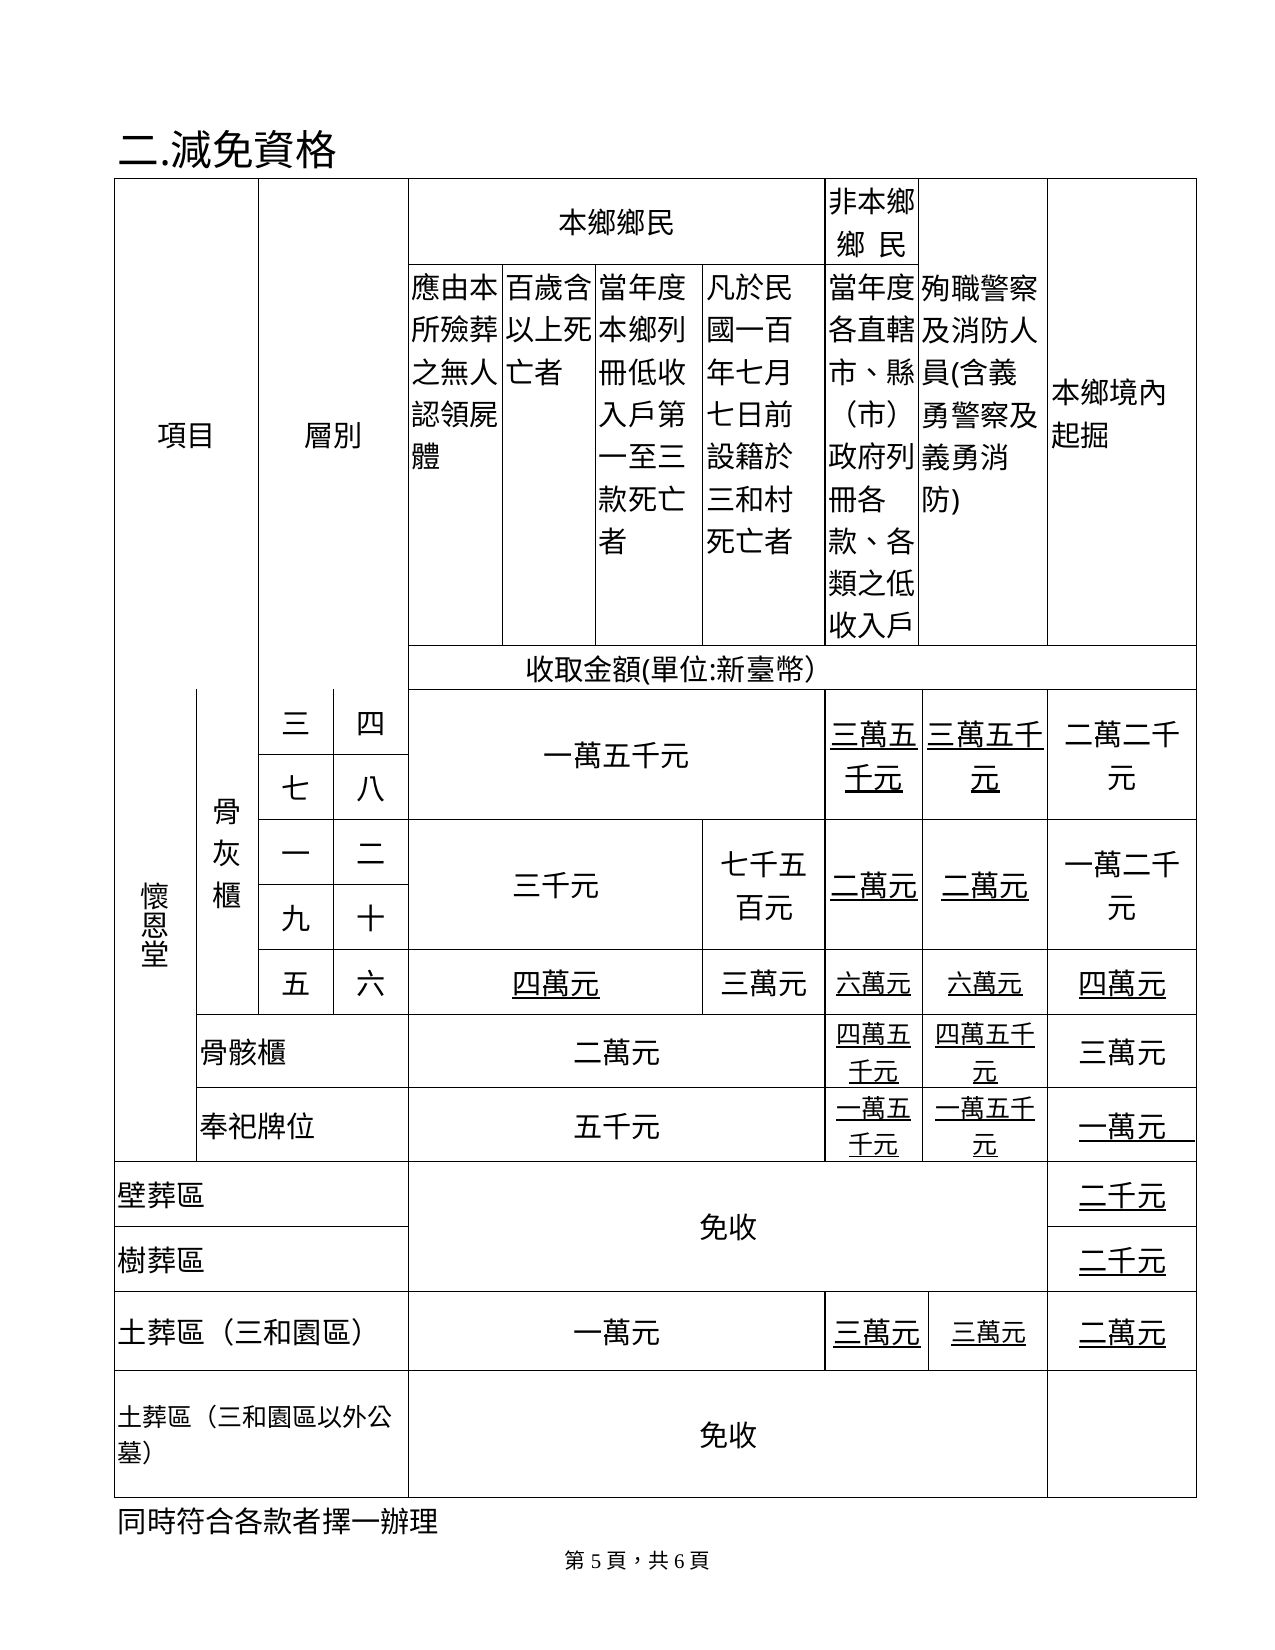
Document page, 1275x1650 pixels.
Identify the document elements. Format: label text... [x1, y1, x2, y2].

table_cell 百歲含以上死亡者 [503, 265, 595, 645]
table_cell 應由本所殮葬之無人認領屍體 [409, 265, 502, 645]
table_cell 三萬五千元 [826, 690, 922, 819]
table_cell 免收 [409, 1162, 1047, 1291]
table_cell 骨骸櫃 [197, 1015, 408, 1087]
table_cell 二 [334, 820, 408, 884]
table_cell 四 [334, 689, 408, 754]
table_cell 八 [334, 755, 408, 819]
table_cell 凡於民國一百年七月七日前設籍於三和村死亡者 [703, 265, 824, 645]
table_cell 項目 [115, 179, 258, 689]
table_cell 一萬二千元 [1048, 820, 1196, 949]
table_cell 七千五百元 [703, 820, 824, 949]
table_cell 一 [259, 820, 333, 884]
table_header 二.減免資格 [115, 118, 1155, 178]
table_cell 二千元 [1048, 1162, 1196, 1226]
table_cell 二萬二千元 [1048, 690, 1196, 819]
table_cell 二萬元 [409, 1015, 824, 1087]
table_cell 四萬元 [409, 950, 702, 1014]
table_cell 壁葬區 [115, 1162, 408, 1226]
table_cell 當年度本鄉列冊低收入戶第一至三款死亡者 [596, 265, 702, 645]
table_cell 當年度各直轄市、縣（市）政府列冊各款、各類之低收入戶 [826, 265, 918, 645]
table_cell 九 [259, 885, 333, 949]
table_cell 二萬元 [923, 820, 1047, 949]
table_cell 七 [259, 755, 333, 819]
table_cell 奉祀牌位 [197, 1088, 408, 1161]
table_cell 非本鄉 鄉 民 [826, 179, 918, 263]
table_cell 三萬元 [929, 1292, 1047, 1370]
table_cell 土葬區（三和園區） [115, 1292, 408, 1370]
table_cell 五 [259, 950, 333, 1014]
table_cell 二萬元 [1048, 1292, 1196, 1370]
table_cell 二千元 [1048, 1227, 1196, 1291]
table_cell 本鄉鄉民 [409, 179, 824, 263]
table_cell 免收 [409, 1371, 1047, 1497]
table_cell 層別 [259, 179, 408, 689]
table_cell 一萬五千元 [923, 1088, 1047, 1161]
table_cell 骨 灰 櫃 [197, 689, 258, 1014]
table_cell 三萬元 [1048, 1015, 1196, 1087]
table_cell 四萬五千元 [826, 1015, 922, 1087]
table_cell 殉職警察及消防人員(含義勇警察及義勇消防) [919, 179, 1047, 645]
table_cell 三萬元 [826, 1292, 928, 1370]
table_cell 三萬元 [703, 950, 824, 1014]
table_cell 樹葬區 [115, 1227, 408, 1291]
table_cell 五千元 [409, 1088, 824, 1161]
table_cell 土葬區（三和園區以外公墓） [115, 1371, 408, 1497]
table_cell 一萬元 [1048, 1088, 1196, 1161]
table_cell 收取金額(單位:新臺幣） [409, 646, 1196, 689]
table_cell 六萬元 [923, 950, 1047, 1014]
table_cell 四萬五千元 [923, 1015, 1047, 1087]
table_cell 三萬五千元 [923, 690, 1047, 819]
table_cell 六萬元 [826, 950, 922, 1014]
table_cell 本鄉境內起掘 [1048, 179, 1196, 645]
table_cell 二萬元 [826, 820, 922, 949]
table_cell 懷恩堂 [115, 689, 196, 1161]
table_cell 十 [334, 885, 408, 949]
table_cell 一萬元 [409, 1292, 824, 1370]
table_cell 一萬五千元 [409, 690, 824, 819]
table_cell 四萬元 [1048, 950, 1196, 1014]
table_cell 六 [334, 950, 408, 1014]
table_cell [1048, 1371, 1196, 1497]
table_header [1155, 118, 1197, 178]
table_cell 三千元 [409, 820, 702, 949]
table_cell 同時符合各款者擇一辦理 [115, 1498, 1197, 1542]
table_cell 三 [259, 689, 333, 754]
table_cell 一萬五千元 [826, 1088, 922, 1161]
